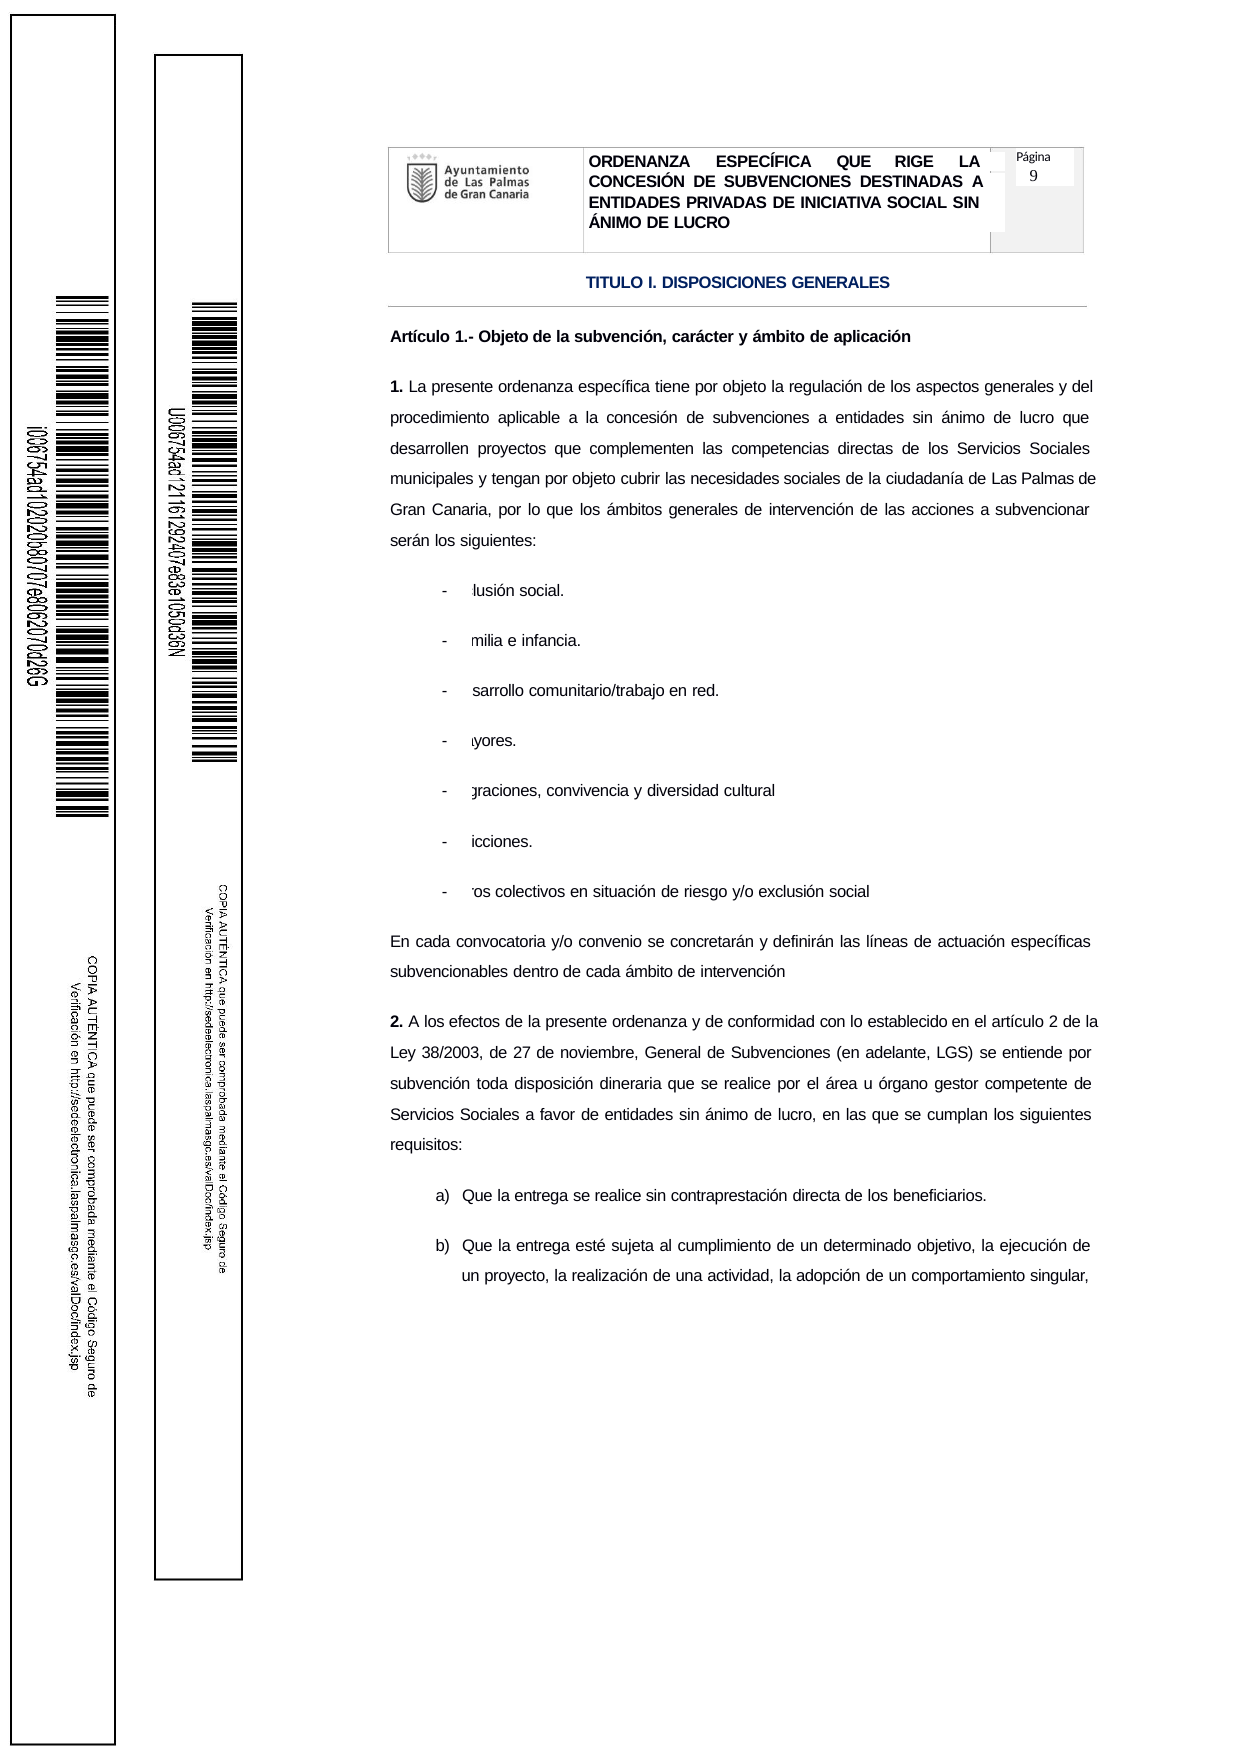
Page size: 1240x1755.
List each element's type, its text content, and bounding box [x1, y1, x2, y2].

text 9 [1029, 167, 1074, 186]
text procedimiento aplicable a la concesión de subvenciones a entidades sin ánimo de lucro que [390, 408, 1109, 427]
text subvención toda disposición dineraria que se realice por el área u órgano gestor competente de [390, 1074, 1109, 1093]
text serán los siguientes: [390, 531, 1109, 550]
text Servicios Sociales a favor de entidades sin ánimo de lucro, en las que se cumplan los siguientes [390, 1105, 1109, 1124]
text Migraciones, convivencia y diversidad cultural [472, 782, 798, 801]
text Desarrollo comunitario/trabajo en red. [472, 682, 742, 700]
text - [442, 732, 472, 751]
text - [442, 882, 472, 901]
text - [442, 782, 472, 801]
text requisitos: [390, 1136, 1109, 1154]
text 2. A los efectos de la presente ordenanza y de conformidad con lo establecido en el artículo 2 de la [390, 1013, 1109, 1032]
text ORDENANZA ESPECÍFICA QUE [588, 152, 894, 171]
text - [442, 581, 472, 600]
text Otros colectivos en situación de riesgo y/o exclusión social [472, 882, 889, 901]
text En cada convocatoria y/o convenio se concretarán y definirán las líneas de actuación específicas [390, 932, 1109, 951]
text TITULO I. DISPOSICIONES GENERALES [586, 274, 913, 293]
text 1. La presente ordenanza específica tiene por objeto la regulación de los aspectos generales y del [390, 377, 1109, 396]
text Adicciones. [472, 832, 798, 851]
text CONCESIÓN DE SUBVENCIONES DESTINADAS A [588, 173, 1005, 191]
text ÁNIMO DE LUCRO [588, 213, 1005, 232]
text LA [958, 152, 1005, 171]
text Ley 38/2003, de 27 de noviembre, General de Subvenciones (en adelante, LGS) se entiende por [390, 1044, 1109, 1063]
text Familia e infancia. [472, 631, 604, 650]
text - [442, 631, 472, 650]
text - [442, 682, 472, 700]
text subvencionables dentro de cada ámbito de intervención [390, 963, 1109, 982]
text un proyecto, la realización de una actividad, la adopción de un comportamiento singular, [461, 1267, 1109, 1286]
text RIGE [894, 152, 958, 171]
text Mayores. [472, 732, 742, 751]
text municipales y tengan por objeto cubrir las necesidades sociales de la ciudadanía de Las Palmas de [390, 470, 1109, 489]
text Gran Canaria, por lo que los ámbitos generales de intervención de las acciones a subvencionar [390, 500, 1109, 519]
text - [442, 832, 472, 851]
text Artículo 1.- Objeto de la subvención, carácter y ámbito de aplicación [390, 327, 930, 346]
text ENTIDADES PRIVADAS DE INICIATIVA SOCIAL SIN [588, 193, 1005, 212]
text a) Que la entrega se realice sin contraprestación directa de los beneficiarios. [435, 1186, 1006, 1205]
text desarrollen proyectos que complementen las competencias directas de los Servicios Sociales [390, 439, 1109, 458]
text Inclusión social. [472, 581, 588, 600]
text Página [1016, 148, 1074, 165]
text b) Que la entrega esté sujeta al cumplimiento de un determinado objetivo, la ejecución de [435, 1236, 1109, 1255]
